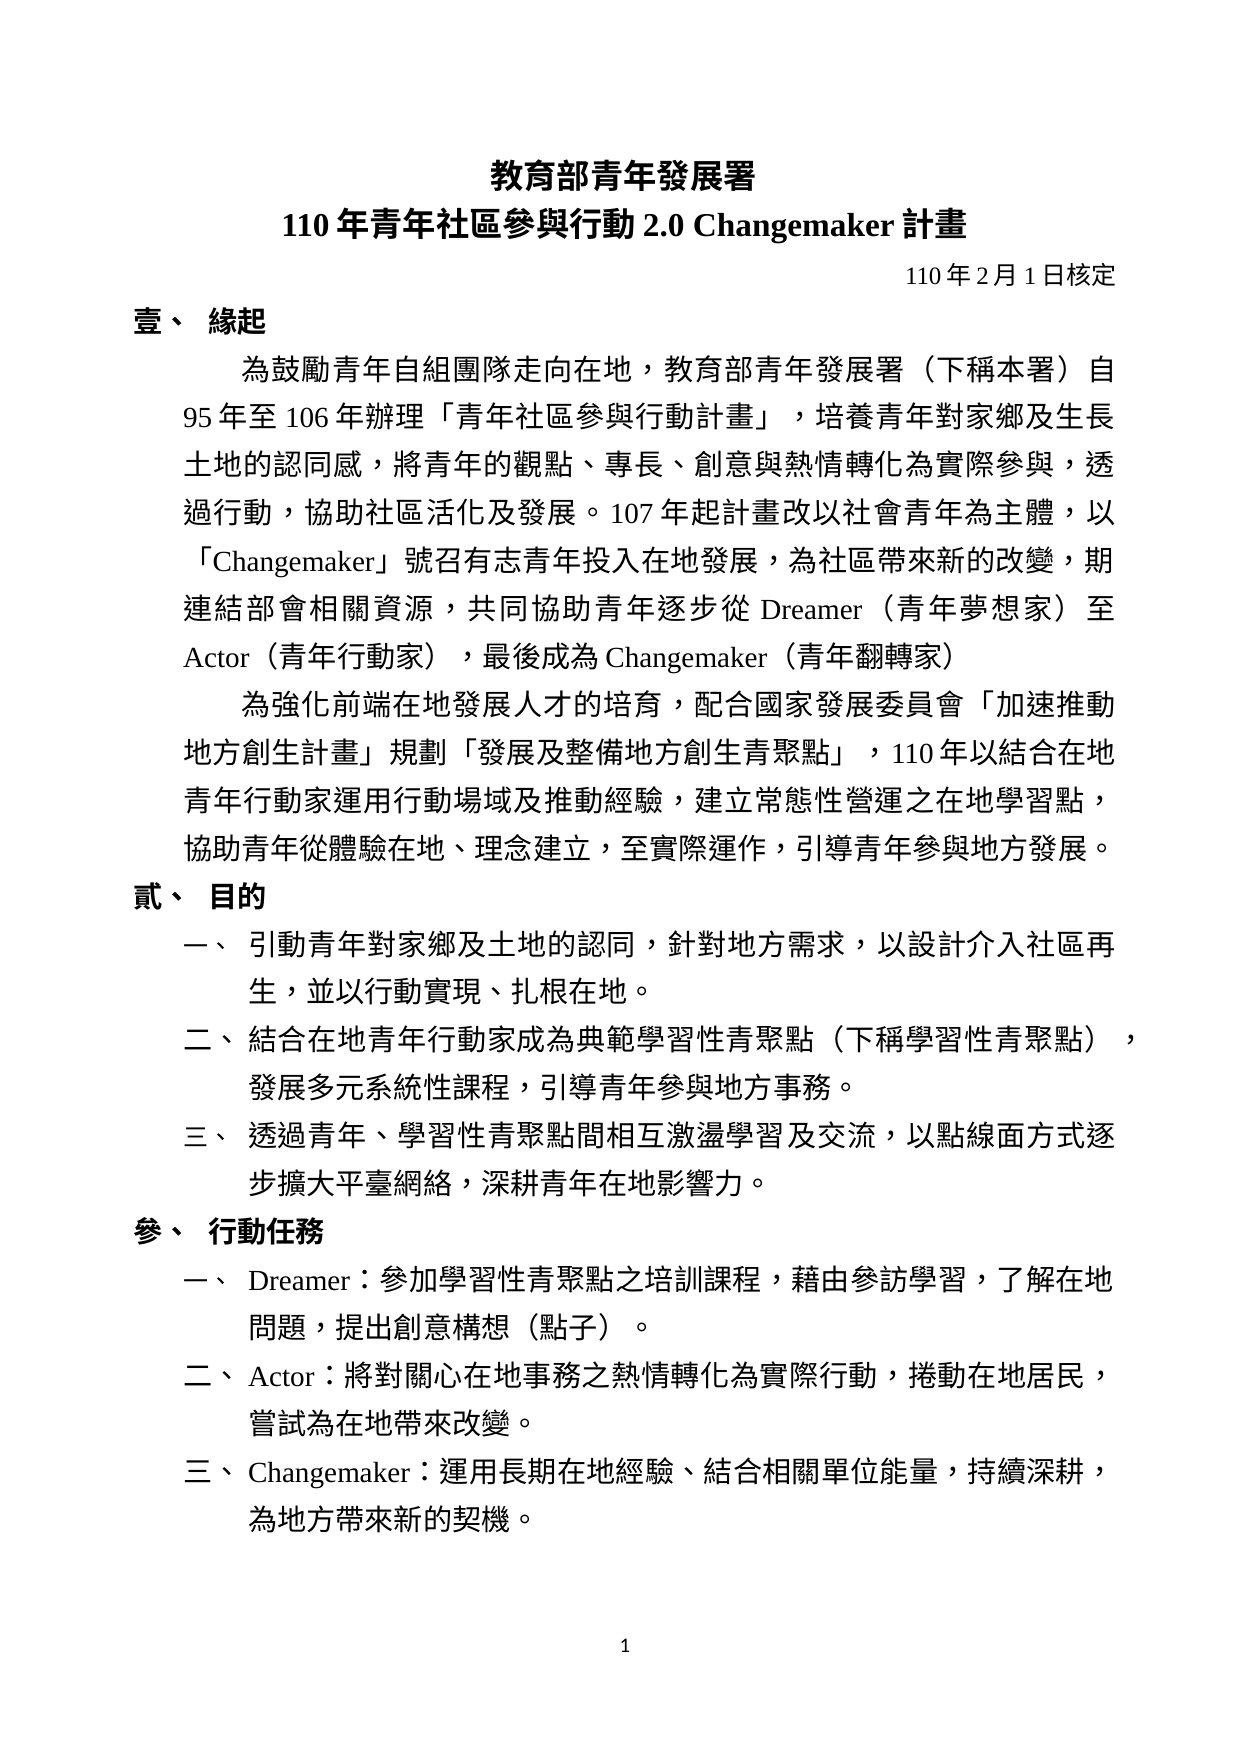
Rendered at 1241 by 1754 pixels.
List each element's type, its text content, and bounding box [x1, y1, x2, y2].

list Actor：將對關心在地事務之熱情轉化為實際行動，捲動在地居民，嘗試為在地帶來改變。 [183, 1348, 1116, 1444]
list 行動任務 [133, 1204, 1116, 1252]
text 教育部青年發展署 [130, 150, 1116, 198]
list 透過青年、學習性青聚點間相互激盪學習及交流，以點線面方式逐步擴大平臺網絡，深耕青年在地影響力。 [183, 1108, 1116, 1204]
text 110年2月1日核定 [133, 246, 1116, 294]
list Dreamer：參加學習性青聚點之培訓課程，藉由參訪學習，了解在地問題，提出創意構想（點子）。 [183, 1252, 1116, 1348]
list 引動青年對家鄉及土地的認同，針對地方需求，以設計介入社區再生，並以行動實現、扎根在地。 [183, 917, 1116, 1012]
list 結合在地青年行動家成為典範學習性青聚點（下稱學習性青聚點），發展多元系統性課程，引導青年參與地方事務。 [183, 1012, 1116, 1108]
list 目的 [133, 869, 1116, 917]
text 110年青年社區參與行動2.0 Changemaker計畫 [133, 198, 1116, 246]
text 為鼓勵青年自組團隊走向在地，教育部青年發展署（下稱本署）自95年至106年辦理「青年社區參與行動計畫」，培養青年對家鄉及生長土地的認同感，將青年的觀點、專長、創意與熱情轉化為實際參與，透過行動，協助社區活化及發展。107年起計畫改以社會青年為主體，以「Changemaker」號召有志青年投入在地發展，為社區帶來新的改變，期連結部會相關資源，共同協助青年逐步從Dreamer（青年夢想家）至Actor（青年行動家），最後成為Changemaker（青年翻轉家） [183, 342, 1116, 677]
list 緣起 [133, 294, 1116, 342]
text 為強化前端在地發展人才的培育，配合國家發展委員會「加速推動地方創生計畫」規劃「發展及整備地方創生青聚點」，110年以結合在地青年行動家運用行動場域及推動經驗，建立常態性營運之在地學習點，協助青年從體驗在地、理念建立，至實際運作，引導青年參與地方發展。 [183, 677, 1116, 869]
list Changemaker：運用長期在地經驗、結合相關單位能量，持續深耕，為地方帶來新的契機。 [183, 1444, 1116, 1539]
